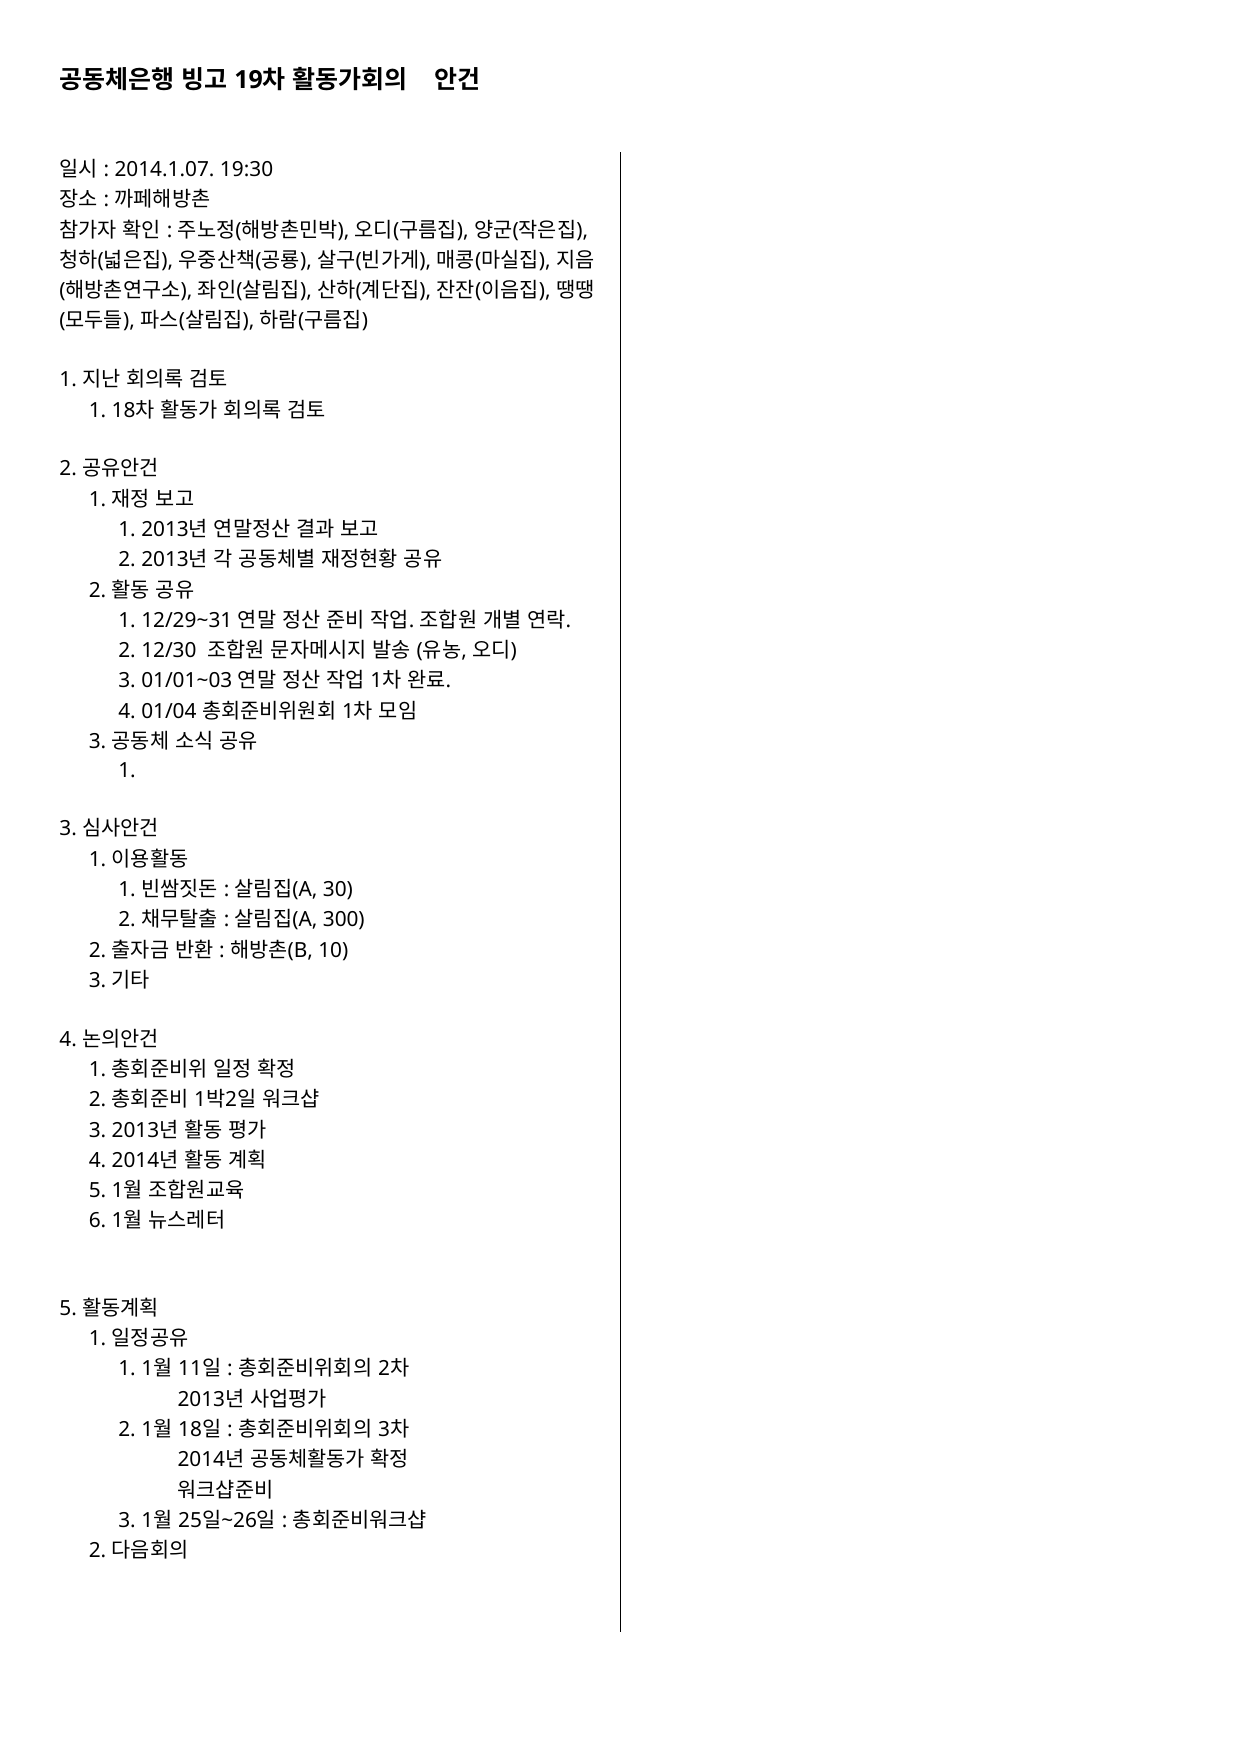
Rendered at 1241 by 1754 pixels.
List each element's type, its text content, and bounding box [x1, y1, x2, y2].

list 2013년 각 공동체별 재정현황 공유 [118, 542, 611, 573]
list 워크샵준비 [148, 1473, 611, 1503]
list 공유안건 [59, 452, 611, 482]
list 논의안건 [59, 1022, 611, 1052]
list 활동 공유 [88, 573, 611, 603]
list 01/04 총회준비위원회 1차 모임 [118, 694, 611, 724]
list 공동체 소식 공유 [88, 724, 611, 755]
list 이용활동 [88, 842, 611, 872]
list 1월 뉴스레터 [88, 1204, 611, 1234]
list 출자금 반환 : 해방촌(B, 10) [88, 933, 611, 963]
list 2013년 사업평가 [148, 1382, 611, 1412]
list 2014년 활동 계획 [88, 1143, 611, 1173]
text 장소 : 까페해방촌 [59, 182, 611, 213]
list 다음회의 [88, 1533, 611, 1564]
list 12/30 조합원 문자메시지 발송 (유농, 오디) [118, 633, 611, 664]
list 1월 11일 : 총회준비위회의 2차 [118, 1352, 611, 1382]
list 기타 [88, 963, 611, 993]
list 심사안건 [59, 812, 611, 842]
text 공동체은행 빙고 19차 활동가회의 안건 [59, 59, 1181, 95]
list 1월 18일 : 총회준비위회의 3차 [118, 1412, 611, 1442]
list 활동계획 [59, 1291, 611, 1321]
list 지난 회의록 검토 [59, 362, 611, 393]
list 1월 조합원교육 [88, 1173, 611, 1204]
list 1월 25일~26일 : 총회준비워크샵 [118, 1503, 611, 1533]
list 총회준비위 일정 확정 [88, 1052, 611, 1082]
list 18차 활동가 회의록 검토 [88, 393, 611, 423]
list 2013년 활동 평가 [88, 1113, 611, 1143]
list 총회준비 1박2일 워크샵 [88, 1082, 611, 1113]
list 재정 보고 [88, 482, 611, 512]
list 01/01~03 연말 정산 작업 1차 완료. [118, 664, 611, 694]
list 12/29~31 연말 정산 준비 작업. 조합원 개별 연락. [118, 603, 611, 633]
list 2014년 공동체활동가 확정 [148, 1442, 611, 1473]
list 2013년 연말정산 결과 보고 [118, 512, 611, 542]
text 참가자 확인 : 주노정(해방촌민박), 오디(구름집), 양군(작은집), 청하(넓은집), 우중산책(공룡), 살구(빈가게), 매콩(마실집), 지음(해방촌연구소), 좌인(살림집), 산하(계단집), 잔잔(이음집), 땡땡(모두들), 파스(살림집), 하람(구름집) [59, 213, 611, 334]
text 일시 : 2014.1.07. 19:30 [59, 152, 611, 182]
list 빈쌈짓돈 : 살림집(A, 30) [118, 872, 611, 902]
list 일정공유 [88, 1321, 611, 1352]
list 채무탈출 : 살림집(A, 300) [118, 902, 611, 933]
